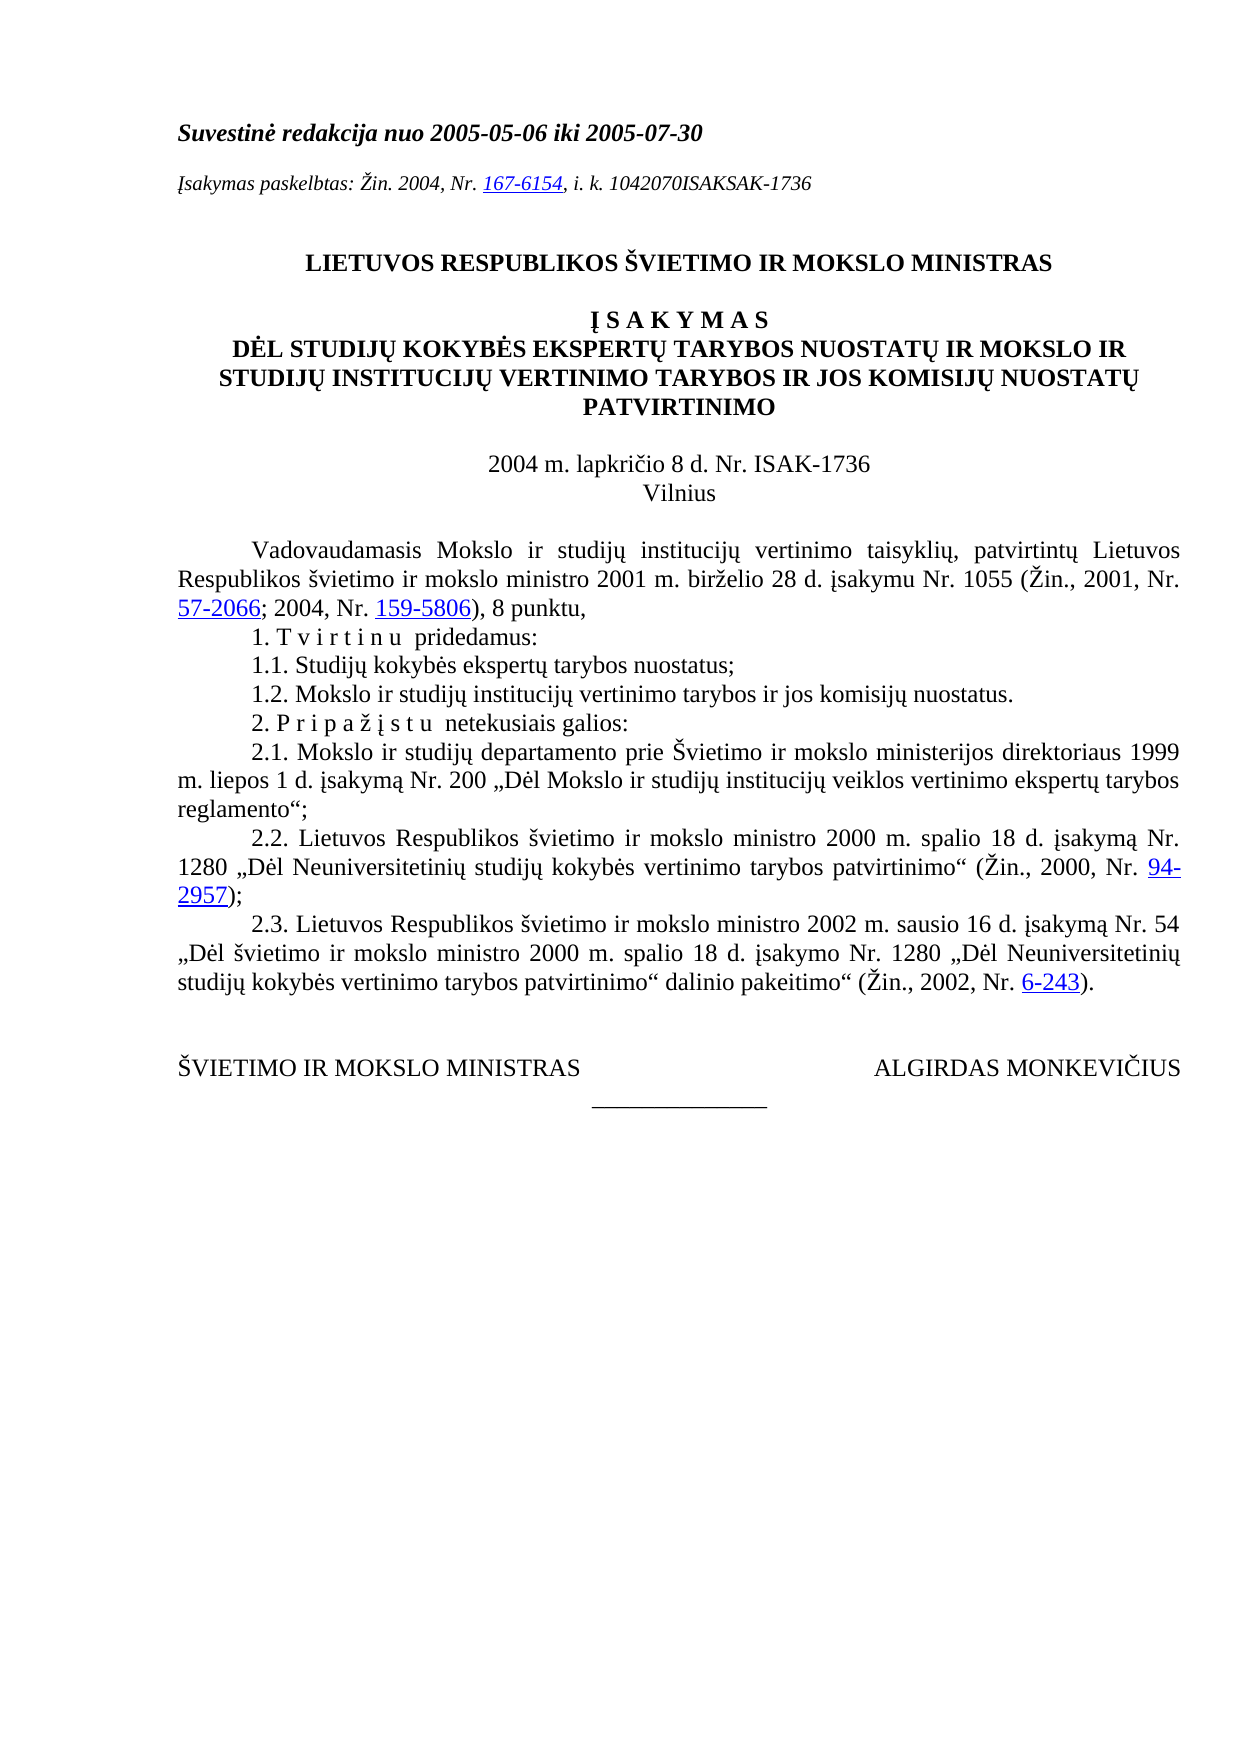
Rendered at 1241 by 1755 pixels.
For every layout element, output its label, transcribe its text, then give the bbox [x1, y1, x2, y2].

text 1.1. Studijų kokybės ekspertų tarybos nuostatus; [177, 650, 1181, 679]
text ______________ [177, 1082, 1181, 1110]
text DĖL STUDIJŲ KOKYBĖS EKSPERTŲ TARYBOS NUOSTATŲ IR MOKSLO IR STUDIJŲ INSTITUCIJŲ VERTINIMO TARYBOS IR JOS KOMISIJŲ NUOSTATŲ PATVIRTINIMO [177, 334, 1181, 420]
text Į S A K Y M A S [177, 305, 1181, 334]
text 2.1. Mokslo ir studijų departamento prie Švietimo ir mokslo ministerijos direktoriaus 1999 m. liepos 1 d. įsakymą Nr. 200 „Dėl Mokslo ir studijų institucijų veiklos vertinimo ekspertų tarybos reglamento“; [177, 737, 1181, 823]
text Suvestinė redakcija nuo 2005-05-06 iki 2005-07-30 [177, 118, 1181, 147]
text 1. Tvirtinu pridedamus: [177, 622, 1181, 650]
text LIETUVOS RESPUBLIKOS ŠVIETIMO IR MOKSLO MINISTRAS [177, 248, 1181, 277]
text 2.2. Lietuvos Respublikos švietimo ir mokslo ministro 2000 m. spalio 18 d. įsakymą Nr. 1280 „Dėl Neuniversitetinių studijų kokybės vertinimo tarybos patvirtinimo“ (Žin., 2000, Nr. 94-2957); [177, 823, 1181, 909]
text Vadovaudamasis Mokslo ir studijų institucijų vertinimo taisyklių, patvirtintų Lietuvos Respublikos švietimo ir mokslo ministro 2001 m. birželio 28 d. įsakymu Nr. 1055 (Žin., 2001, Nr. 57-2066; 2004, Nr. 159-5806), 8 punktu, [177, 535, 1181, 622]
text Įsakymas paskelbtas: Žin. 2004, Nr. 167-6154, i. k. 1042070ISAKSAK-1736 [177, 171, 1181, 195]
text 2.3. Lietuvos Respublikos švietimo ir mokslo ministro 2002 m. sausio 16 d. įsakymą Nr. 54 „Dėl švietimo ir mokslo ministro 2000 m. spalio 18 d. įsakymo Nr. 1280 „Dėl Neuniversitetinių studijų kokybės vertinimo tarybos patvirtinimo“ dalinio pakeitimo“ (Žin., 2002, Nr. 6-243). [177, 909, 1181, 995]
text 1.2. Mokslo ir studijų institucijų vertinimo tarybos ir jos komisijų nuostatus. [177, 679, 1181, 708]
text Vilnius [177, 478, 1181, 507]
text 2004 m. lapkričio 8 d. Nr. ISAK-1736 [177, 449, 1181, 478]
text 2. Pripažįstu netekusiais galios: [177, 708, 1181, 737]
text ŠVIETIMO IR MOKSLO MINISTRAS ALGIRDAS MONKEVIČIUS [177, 1053, 1181, 1082]
